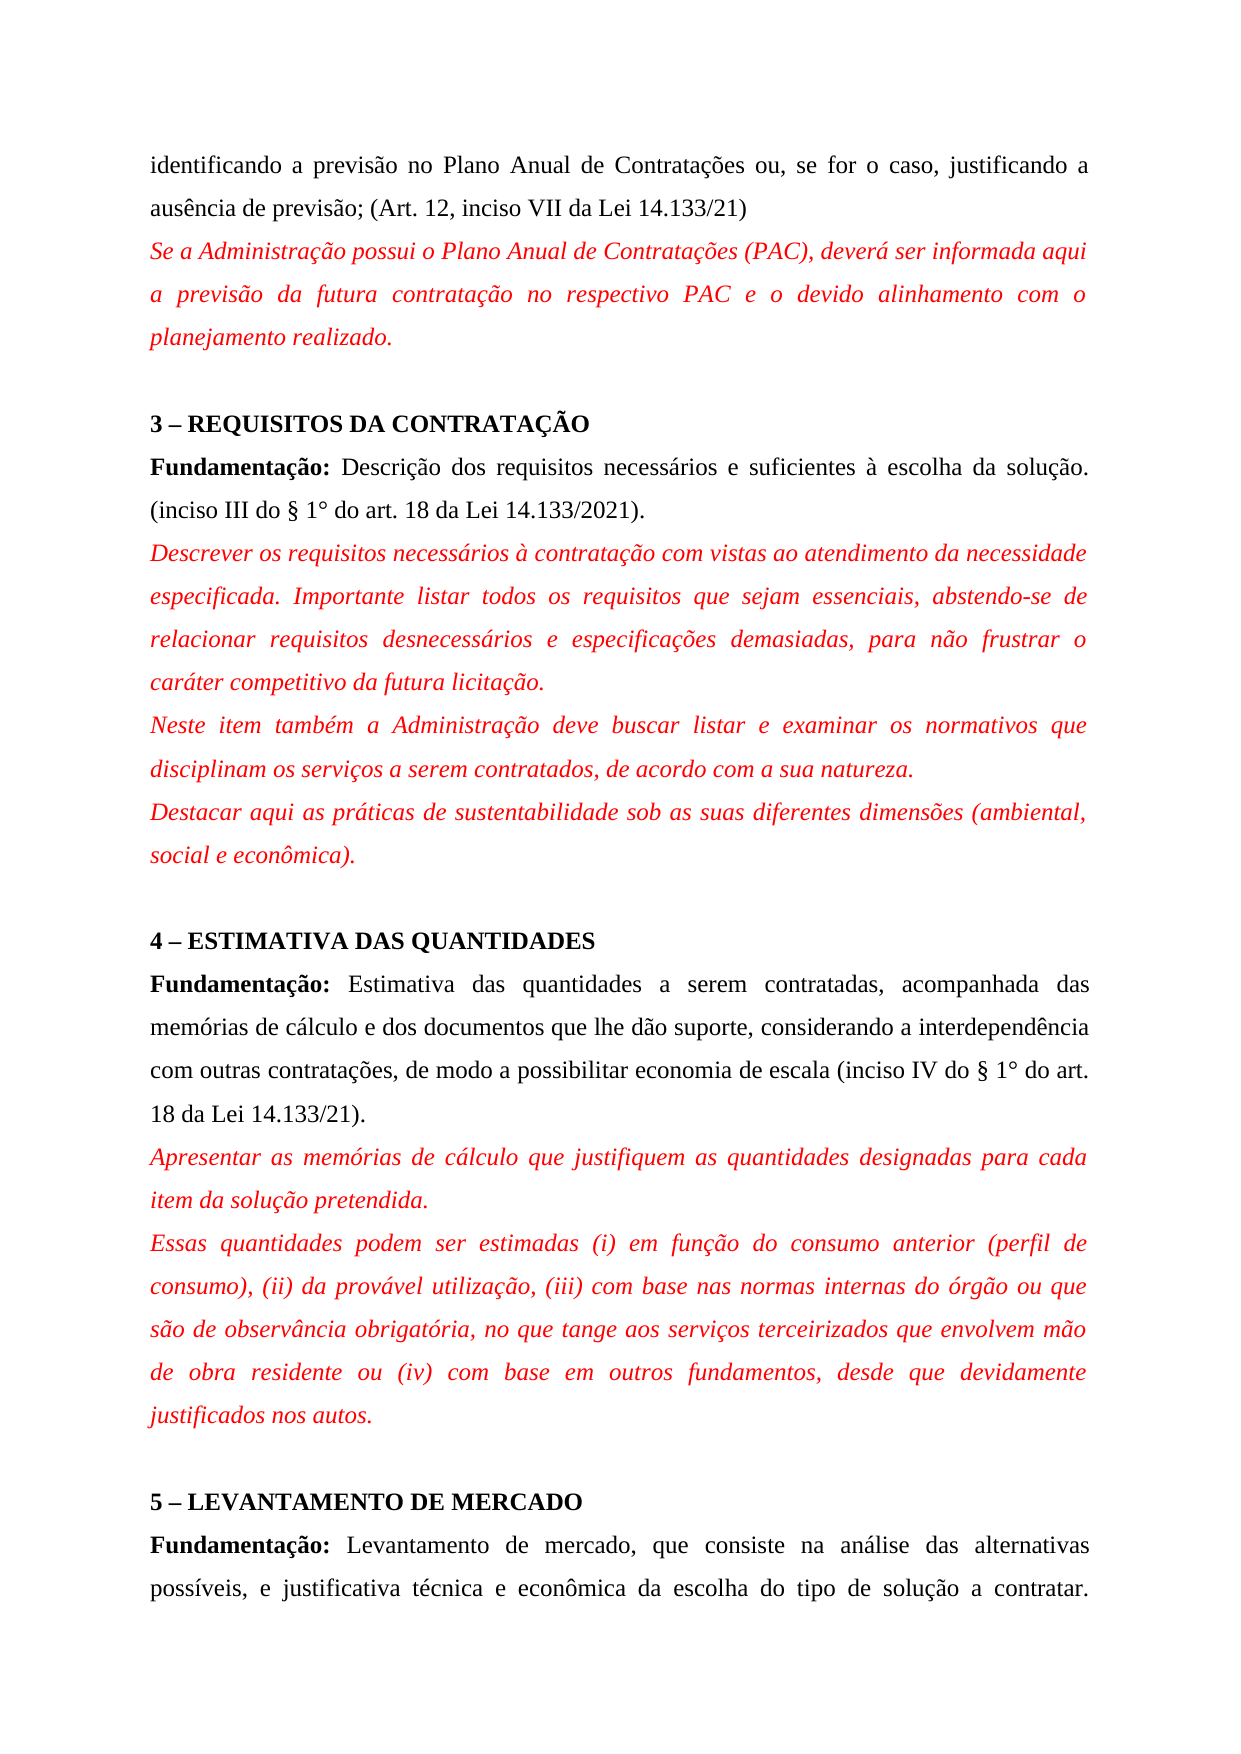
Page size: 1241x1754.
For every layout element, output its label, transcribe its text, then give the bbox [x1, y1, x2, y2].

text Se a Administração possui o Plano Anual de Contratações (PAC), deverá ser informada aqui a previsão da futura contratação no respectivo PAC e o devido alinhamento com o planejamento realizado. [150, 236, 1090, 351]
text Fundamentação: Levantamento de mercado, que consiste na análise das alternativas possíveis, e justificativa técnica e econômica da escolha do tipo de solução a contratar. [150, 1530, 1090, 1602]
text identificando a previsão no Plano Anual de Contratações ou, se for o caso, justificando a ausência de previsão; (Art. 12, inciso VII da Lei 14.133/21) [150, 150, 1090, 222]
text Descrever os requisitos necessários à contratação com vistas ao atendimento da necessidade especificada. Importante listar todos os requisitos que sejam essenciais, abstendo-se de relacionar requisitos desnecessários e especificações demasiadas, para não frustrar o caráter competitivo da futura licitação. [150, 538, 1090, 696]
text 5 – LEVANTAMENTO DE MERCADO [150, 1487, 1090, 1516]
text Destacar aqui as práticas de sustentabilidade sob as suas diferentes dimensões (ambiental, social e econômica). [150, 797, 1090, 869]
text Essas quantidades podem ser estimadas (i) em função do consumo anterior (perfil de consumo), (ii) da provável utilização, (iii) com base nas normas internas do órgão ou que são de observância obrigatória, no que tange aos serviços terceirizados que envolvem mão de obra residente ou (iv) com base em outros fundamentos, desde que devidamente justificados nos autos. [150, 1228, 1090, 1429]
text Fundamentação: Descrição dos requisitos necessários e suficientes à escolha da solução. (inciso III do § 1° do art. 18 da Lei 14.133/2021). [150, 452, 1090, 524]
text Fundamentação: Estimativa das quantidades a serem contratadas, acompanhada das memórias de cálculo e dos documentos que lhe dão suporte, considerando a interdependência com outras contratações, de modo a possibilitar economia de escala (inciso IV do § 1° do art. 18 da Lei 14.133/21). [150, 969, 1090, 1127]
text Apresentar as memórias de cálculo que justifiquem as quantidades designadas para cada item da solução pretendida. [150, 1142, 1090, 1214]
text 3 – REQUISITOS DA CONTRATAÇÃO [150, 409, 1090, 437]
text Neste item também a Administração deve buscar listar e examinar os normativos que disciplinam os serviços a serem contratados, de acordo com a sua natureza. [150, 711, 1090, 782]
text 4 – ESTIMATIVA DAS QUANTIDADES [150, 926, 1090, 955]
